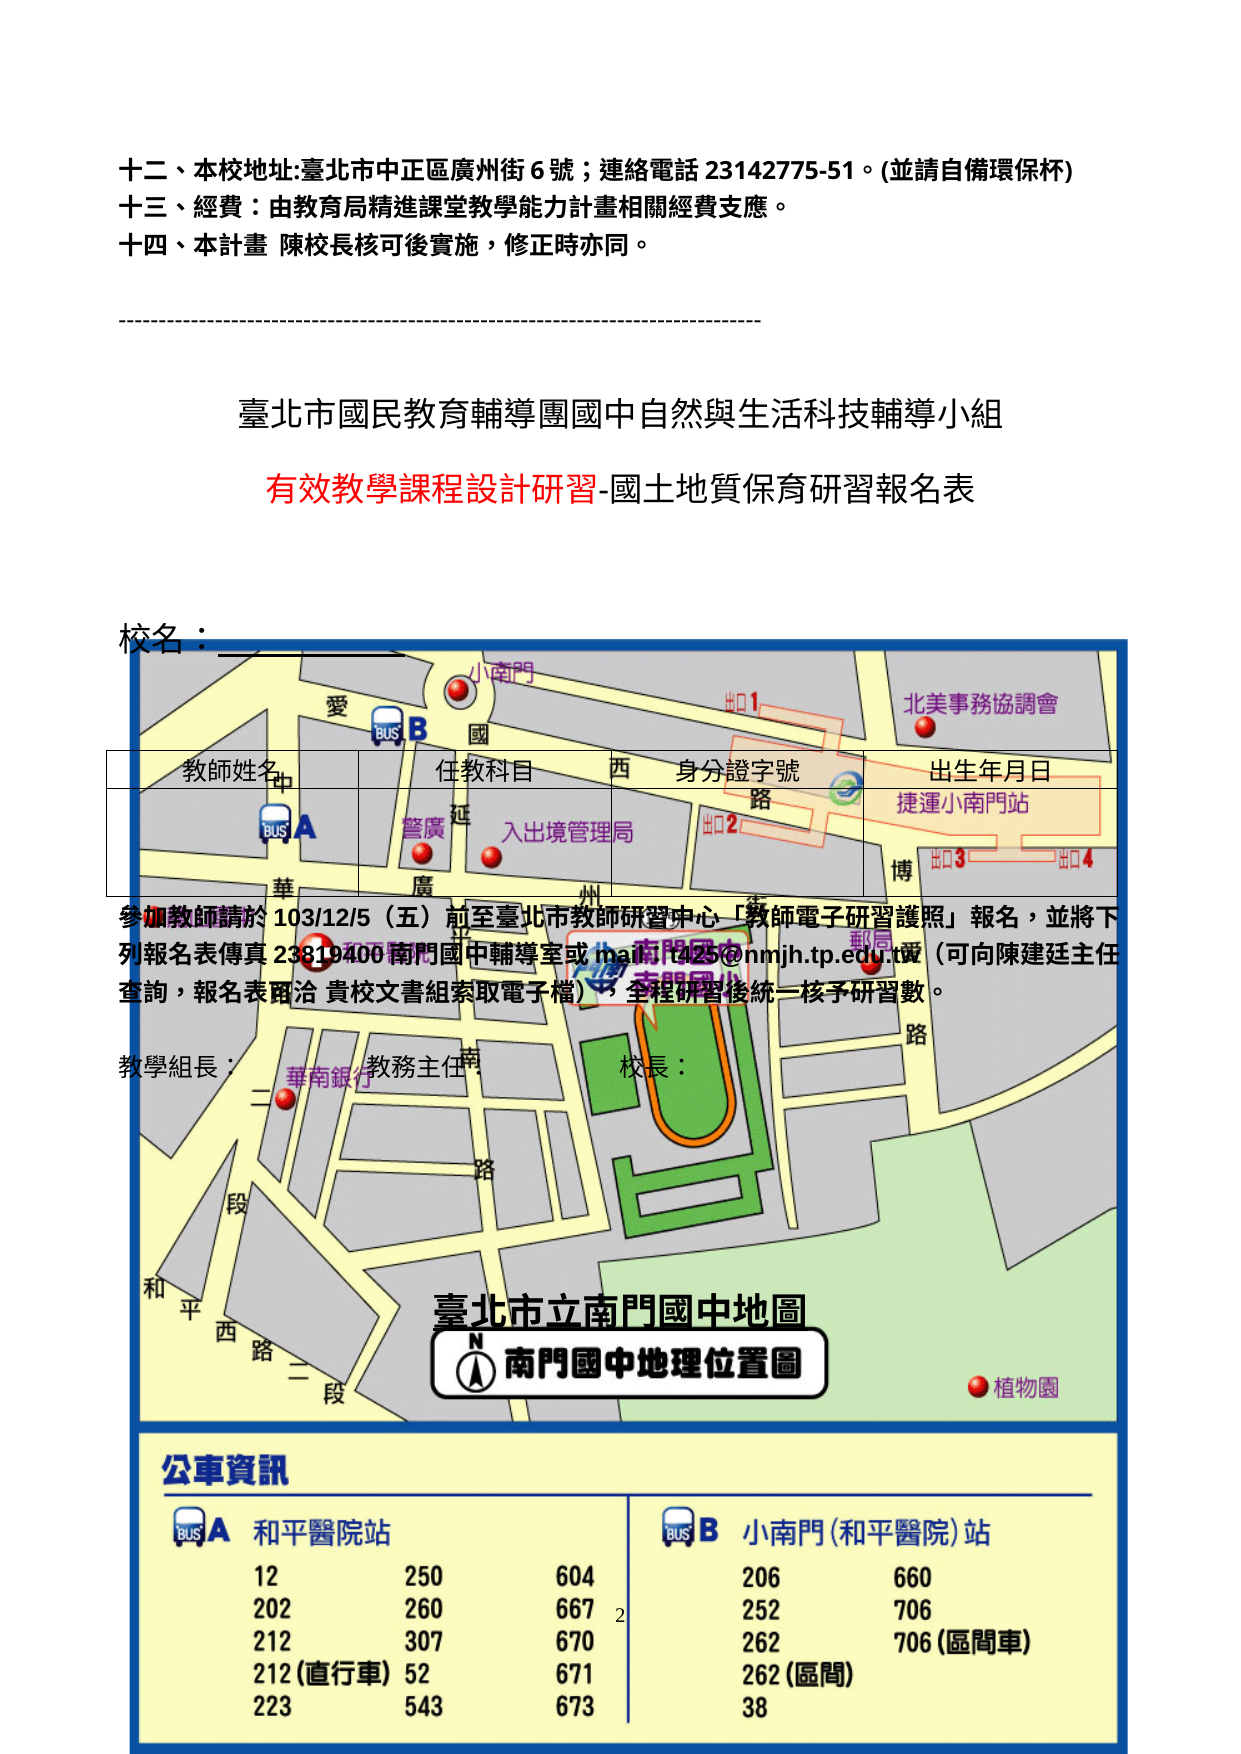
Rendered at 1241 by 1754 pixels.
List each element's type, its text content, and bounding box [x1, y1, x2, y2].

text 有效教學課程設計研習-國土地質保育研習報名表 [118, 450, 1122, 525]
picture [359, 751, 611, 788]
picture [612, 789, 863, 896]
picture [359, 789, 611, 896]
table_header 教師姓名 [107, 751, 129, 788]
table_cell [107, 789, 129, 896]
text 教學組長： 教務主任： 校長： [118, 1047, 129, 1084]
text 臺北市國民教育輔導團國中自然與生活科技輔導小組 [118, 375, 1122, 450]
text 臺北市立南門國中地圖 [118, 1272, 129, 1347]
text 十四、本計畫 陳校長核可後實施，修正時亦同。 [118, 225, 1122, 262]
picture [864, 751, 1117, 788]
picture [612, 751, 863, 788]
text 十三、經費：由教育局精進課堂教學能力計畫相關經費支應。 [118, 187, 1122, 225]
picture [129, 789, 358, 896]
picture [129, 751, 358, 788]
picture [129, 639, 1128, 1754]
text 十二、本校地址:臺北市中正區廣州街6號；連絡電話23142775-51。(並請自備環保杯) [118, 150, 1122, 187]
picture [129, 1065, 135, 1076]
picture [864, 789, 1117, 896]
picture [164, 642, 178, 650]
text -------------------------------------------------------------------------------- [118, 300, 1122, 337]
text 校名： [118, 600, 1122, 675]
